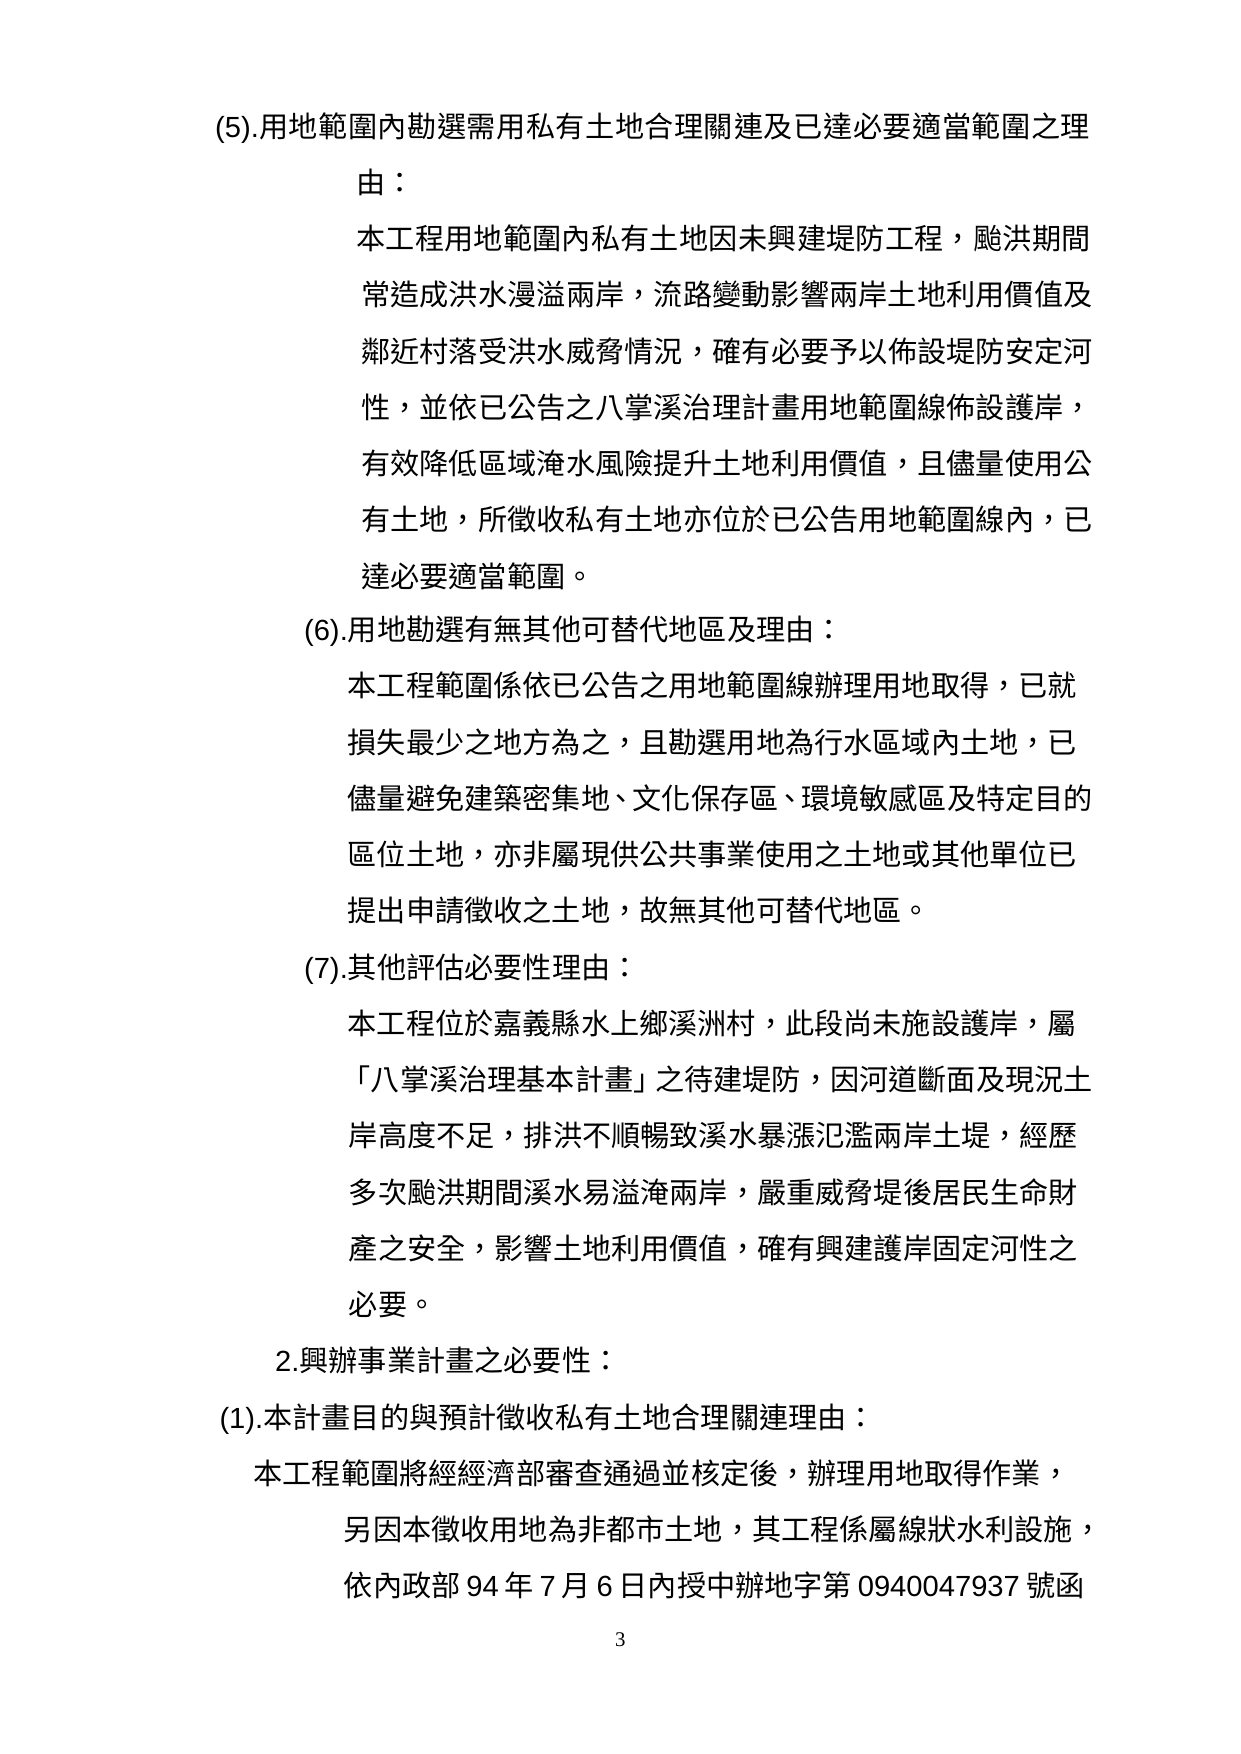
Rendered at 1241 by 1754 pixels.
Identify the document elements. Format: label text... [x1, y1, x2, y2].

text (7).其他評估必要性理由： [304, 933, 1092, 989]
text 本工程範圍將經經濟部審查通過並核定後，辦理用地取得作業，另因本徵收用地為非都市土地，其工程係屬線狀水利設施，依內政部94年7月6日內授中辦地字第0940047937號函釋「無需辦理非都市土地使用分區變更，當無區域計畫法第15-1條規定之適用」，本工程河段現況為河道通水斷面不夠及兩岸土堤高度不足，排洪困難，颱洪期間易發生溪水溢淹情形，影響到土地利用價值，為避免人民生命財產遭受損失，確有興建護岸工程之需要，爰依已公告用地範圍線辦理護岸興建作業，以維護河防安全。 [148, 1439, 1092, 1608]
text 2.興辦事業計畫之必要性： [275, 1327, 1092, 1383]
text (1).本計畫目的與預計徵收私有土地合理關連理由： [143, 1383, 1092, 1439]
text (5).用地範圍內勘選需用私有土地合理關連及已達必要適當範圍之理由： [67, 89, 1092, 202]
text 本工程位於嘉義縣水上鄉溪洲村，此段尚未施設護岸，屬「八掌溪治理基本計畫」之待建堤防，因河道斷面及現況土岸高度不足，排洪不順暢致溪水暴漲氾濫兩岸土堤，經歷多次颱洪期間溪水易溢淹兩岸，嚴重威脅堤後居民生命財產之安全，影響土地利用價值，確有興建護岸固定河性之必要。 [347, 989, 1092, 1327]
text (6).用地勘選有無其他可替代地區及理由： [304, 596, 1092, 652]
text 本工程範圍係依已公告之用地範圍線辦理用地取得，已就損失最少之地方為之，且勘選用地為行水區域內土地，已儘量避免建築密集地、文化保存區、環境敏感區及特定目的區位土地，亦非屬現供公共事業使用之土地或其他單位已提出申請徵收之土地，故無其他可替代地區。 [347, 652, 1092, 933]
text 本工程用地範圍內私有土地因未興建堤防工程，颱洪期間常造成洪水漫溢兩岸，流路變動影響兩岸土地利用價值及鄰近村落受洪水威脅情況，確有必要予以佈設堤防安定河性，並依已公告之八掌溪治理計畫用地範圍線佈設護岸，有效降低區域淹水風險提升土地利用價值，且儘量使用公有土地，所徵收私有土地亦位於已公告用地範圍線內，已達必要適當範圍。 [356, 202, 1092, 596]
